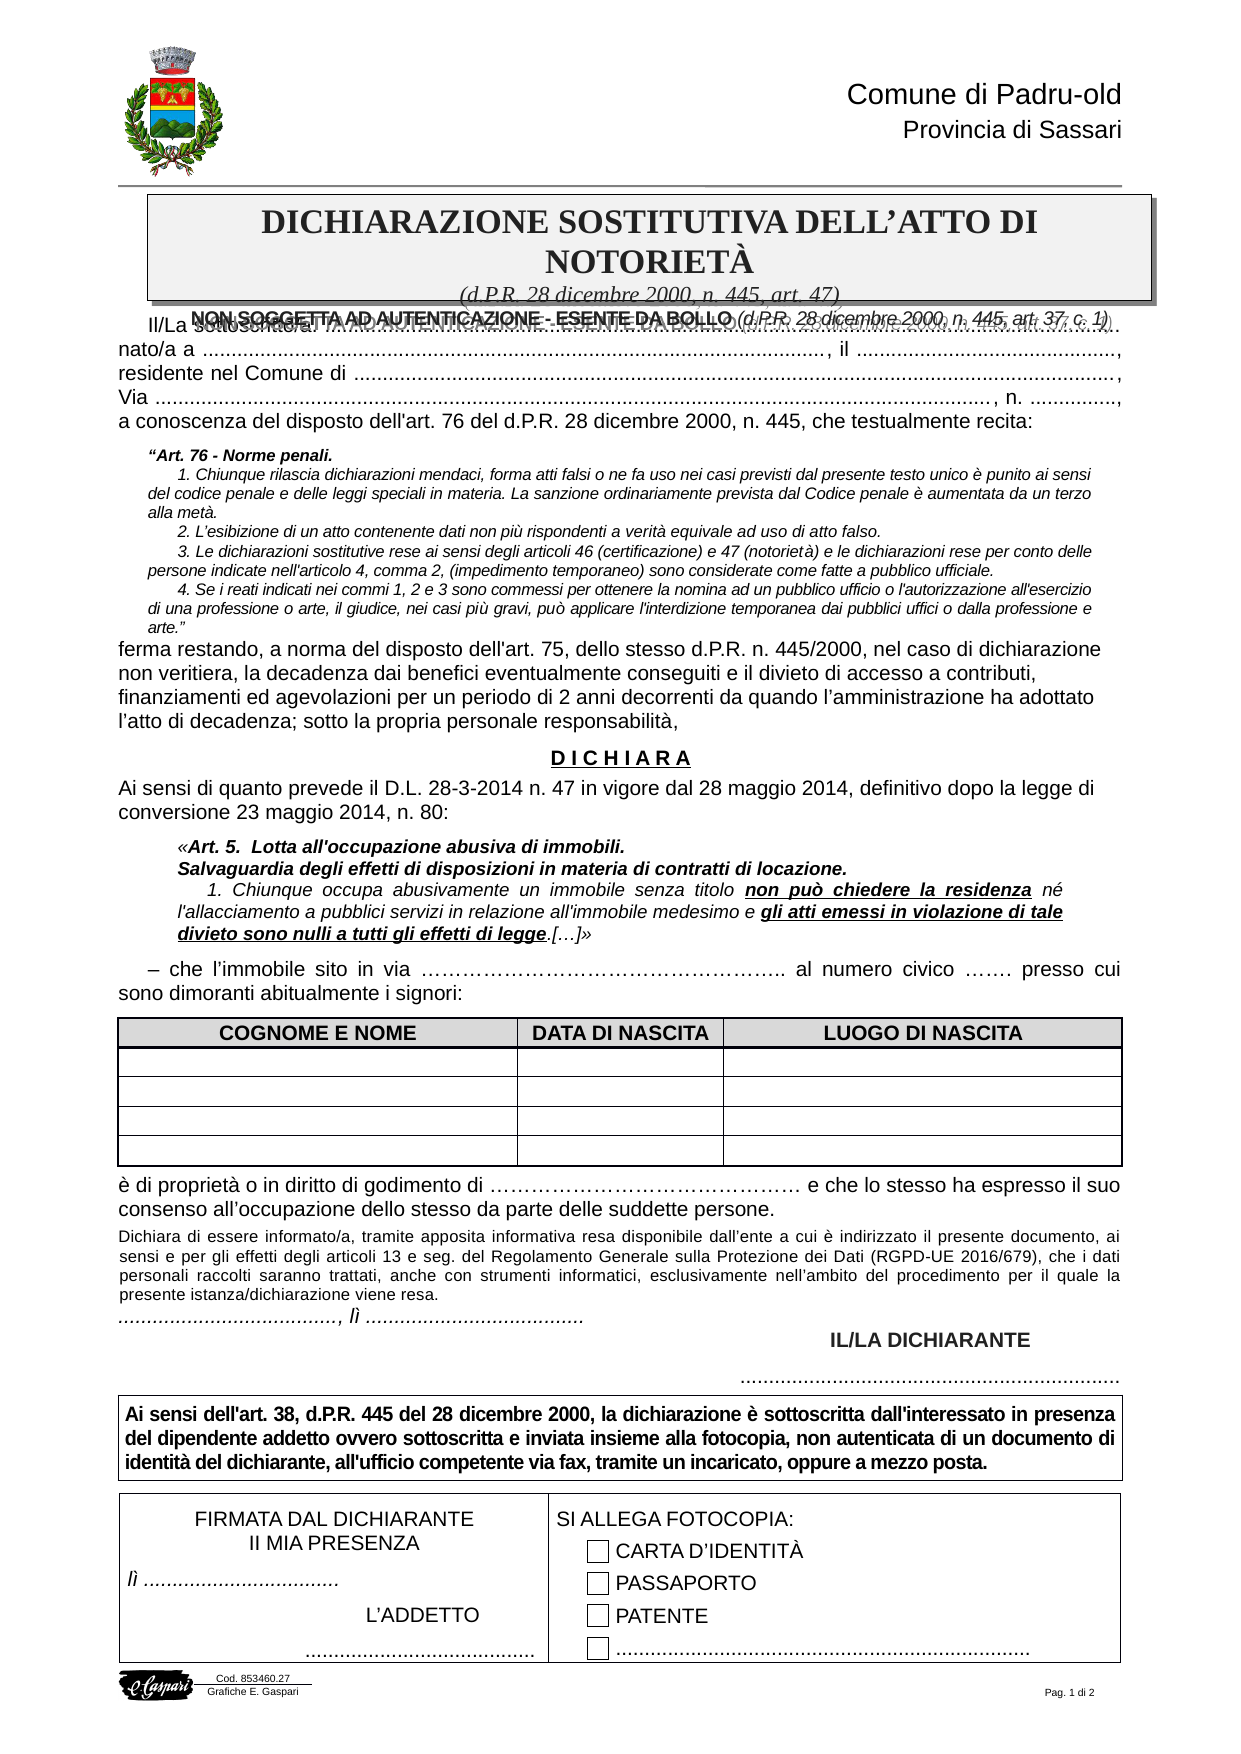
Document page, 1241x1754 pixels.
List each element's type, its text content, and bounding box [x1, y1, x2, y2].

text Provincia di Sassari [224, 115, 1122, 144]
text .................................................................. [738, 1364, 1122, 1388]
text 2. L’esibizione di un atto contenente dati non più rispondenti a verità equivale ad uso di atto falso. [148, 522, 1093, 541]
table_cell [724, 1077, 1121, 1106]
table_cell [724, 1107, 1121, 1135]
text D I C H I A R A [119, 746, 1122, 769]
text “Art. 76 - Norme penali. [148, 446, 1093, 465]
text Comune di Padru-old [224, 77, 1122, 110]
text – che l’immobile sito in via …………………………………………….. al numero civico ……. presso cui sono dimoranti abitualmente i signori: [118, 956, 1122, 1004]
text «Art. 5. Lotta all'occupazione abusiva di immobili. [177, 836, 1063, 858]
table_cell [518, 1136, 723, 1165]
text Dichiara di essere informato/a, tramite apposita informativa resa disponibile dall’ente a cui è indirizzato il presente documento, ai sensi e per gli effetti degli articoli 13 e seg. del Regolamento Generale sulla Protezione dei Dati (RGPD-UE 2016/679), che i dati personali raccolti saranno trattati, anche con strumenti informatici, esclusivamente nell’ambito del procedimento per il quale la presente istanza/dichiarazione viene resa. [118, 1227, 1122, 1304]
table_cell [119, 1077, 517, 1106]
table_header FIRMATA DAL DICHIARANTE II MIA PRESENZA lì .................................. L’ADDETTO ........................................ [120, 1494, 548, 1662]
table_cell [119, 1107, 517, 1135]
text 4. Se i reati indicati nei commi 1, 2 e 3 sono commessi per ottenere la nomina ad un pubblico ufficio o l'autorizzazione all'esercizio di una professione o arte, il giudice, nei casi più gravi, può applicare l'interdizione temporanea dai pubblici uffici o dalla professione e arte.” [148, 580, 1093, 637]
picture [122, 46, 224, 178]
text Salvaguardia degli effetti di disposizioni in materia di contratti di locazione. [177, 858, 1063, 879]
text IL/LA DICHIARANTE [738, 1328, 1122, 1352]
text 3. Le dichiarazioni sostitutive rese ai sensi degli articoli 46 (certificazione) e 47 (notorietà) e le dichiarazioni rese per conto delle persone indicate nell'articolo 4, comma 2, (impedimento temporaneo) sono considerate come fatte a pubblico ufficiale. [148, 541, 1093, 580]
text 1. Chiunque rilascia dichiarazioni mendaci, forma atti falsi o ne fa uso nei casi previsti dal presente testo unico è punito ai sensi del codice penale e delle leggi speciali in materia. La sanzione ordinariamente prevista dal Codice penale è aumentata da un terzo alla metà. [148, 465, 1093, 522]
table_cell [518, 1077, 723, 1106]
table_cell [724, 1136, 1121, 1165]
text Ai sensi di quanto prevede il D.L. 28-3-2014 n. 47 in vigore dal 28 maggio 2014, definitivo dopo la legge di conversione 23 maggio 2014, n. 80: [118, 776, 1122, 824]
table_cell [119, 1049, 517, 1076]
text ferma restando, a norma del disposto dell'art. 75, dello stesso d.P.R. n. 445/2000, nel caso di dichiarazione non veritiera, la decadenza dai benefici eventualmente conseguiti e il divieto di accesso a contributi, finanziamenti ed agevolazioni per un periodo di 2 anni decorrenti da quando l’amministrazione ha adottato l’atto di decadenza; sotto la propria personale responsabilità, [118, 637, 1122, 733]
picture [118, 1669, 194, 1701]
table_header DATA DI NASCITA [518, 1019, 723, 1046]
list 1. Chiunque occupa abusivamente un immobile senza titolo non può chiedere la residenza né l'allacciamento a pubblici servizi in relazione all'immobile medesimo e gli atti emessi in violazione di tale divieto sono nulli a tutti gli effetti di legge.[…]» [177, 879, 1063, 944]
table_cell [119, 1136, 517, 1165]
table_cell [518, 1107, 723, 1135]
table_header LUOGO DI NASCITA [724, 1019, 1121, 1046]
table_header Ai sensi dell'art. 38, d.P.R. 445 del 28 dicembre 2000, la dichiarazione è sottoscritta dall'interessato in presenza del dipendente addetto ovvero sottoscritta e inviata insieme alla fotocopia, non autenticata di un documento di identità del dichiarante, all'ufficio competente via fax, tramite un incaricato, oppure a mezzo posta. [119, 1396, 1122, 1480]
text ......................................, lì ...................................... [118, 1304, 1122, 1328]
table_cell [724, 1049, 1121, 1076]
table_cell [518, 1049, 723, 1076]
table_header SI ALLEGA FOTOCOPIA: CARTA D’IDENTITÀ PASSAPORTO PATENTE ........................................................................ [549, 1494, 1120, 1662]
text è di proprietà o in diritto di godimento di ……………………………………… e che lo stesso ha espresso il suo consenso all’occupazione dello stesso da parte delle suddette persone. [118, 1173, 1122, 1221]
table_header COGNOME E NOME [119, 1019, 517, 1046]
text Il/La sottoscritto/a. .......................................................................................................................................... nato/a a ............................................................................................................, il ............................................., residente nel Comune di ...................................................................................................................................., Via ................................................................................................................................................., n. ..............., a conoscenza del disposto dell'art. 76 del d.P.R. 28 dicembre 2000, n. 445, che testualmente recita: [118, 313, 1122, 433]
